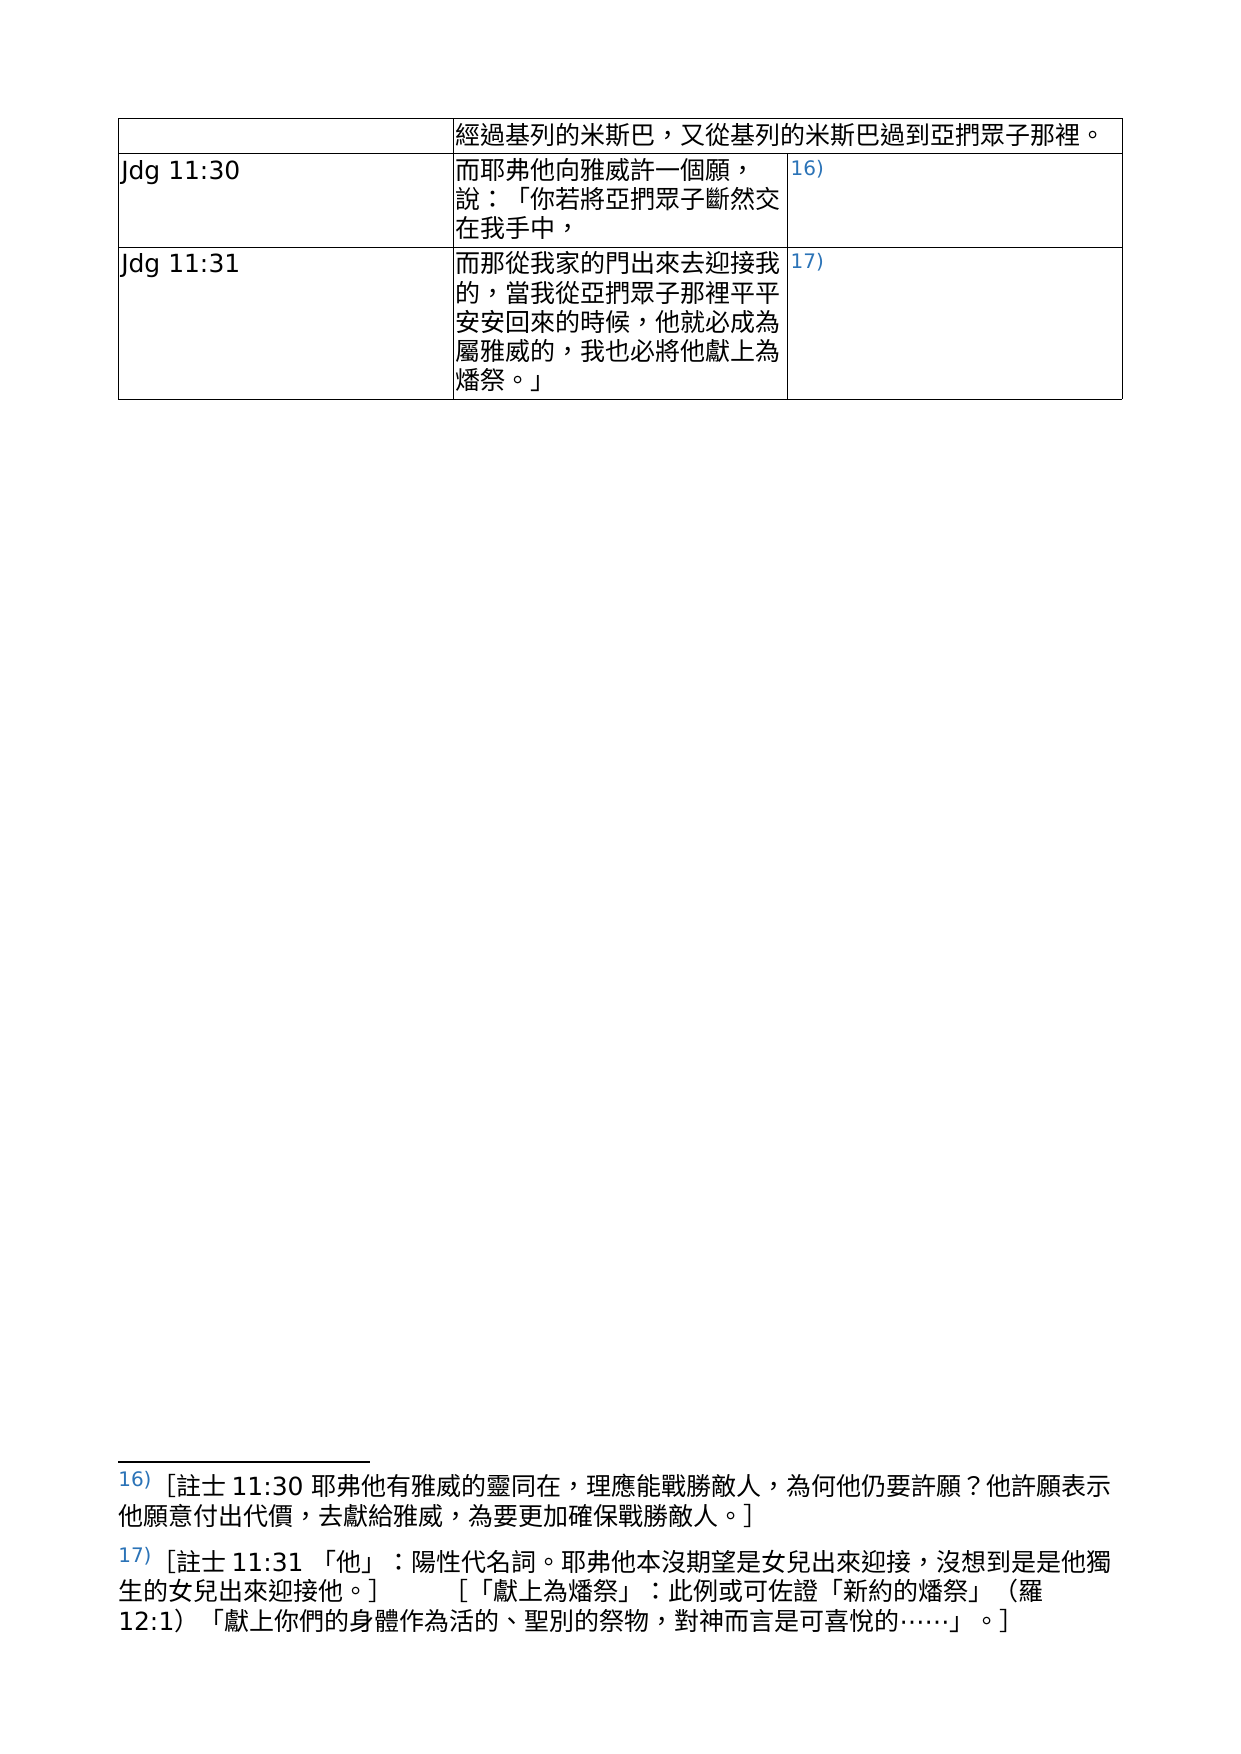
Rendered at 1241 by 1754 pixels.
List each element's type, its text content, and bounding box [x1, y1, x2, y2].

table_cell Jdg 11:31 [119, 248, 453, 398]
table_cell [119, 119, 453, 153]
table_cell 而那從我家的門出來去迎接我的，當我從亞捫眾子那裡平平安安回來的時候，他就必成為屬雅威的，我也必將他獻上為燔祭。」 [454, 248, 787, 398]
table_cell [788, 248, 1122, 398]
table_cell Jdg 11:30 [119, 154, 453, 247]
table_cell 經過基列的米斯巴，又從基列的米斯巴過到亞捫眾子那裡。 [454, 119, 1122, 153]
table_cell 而耶弗他向雅威許一個願，說：「你若將亞捫眾子斷然交在我手中， [454, 154, 787, 247]
table_cell [788, 154, 1122, 247]
